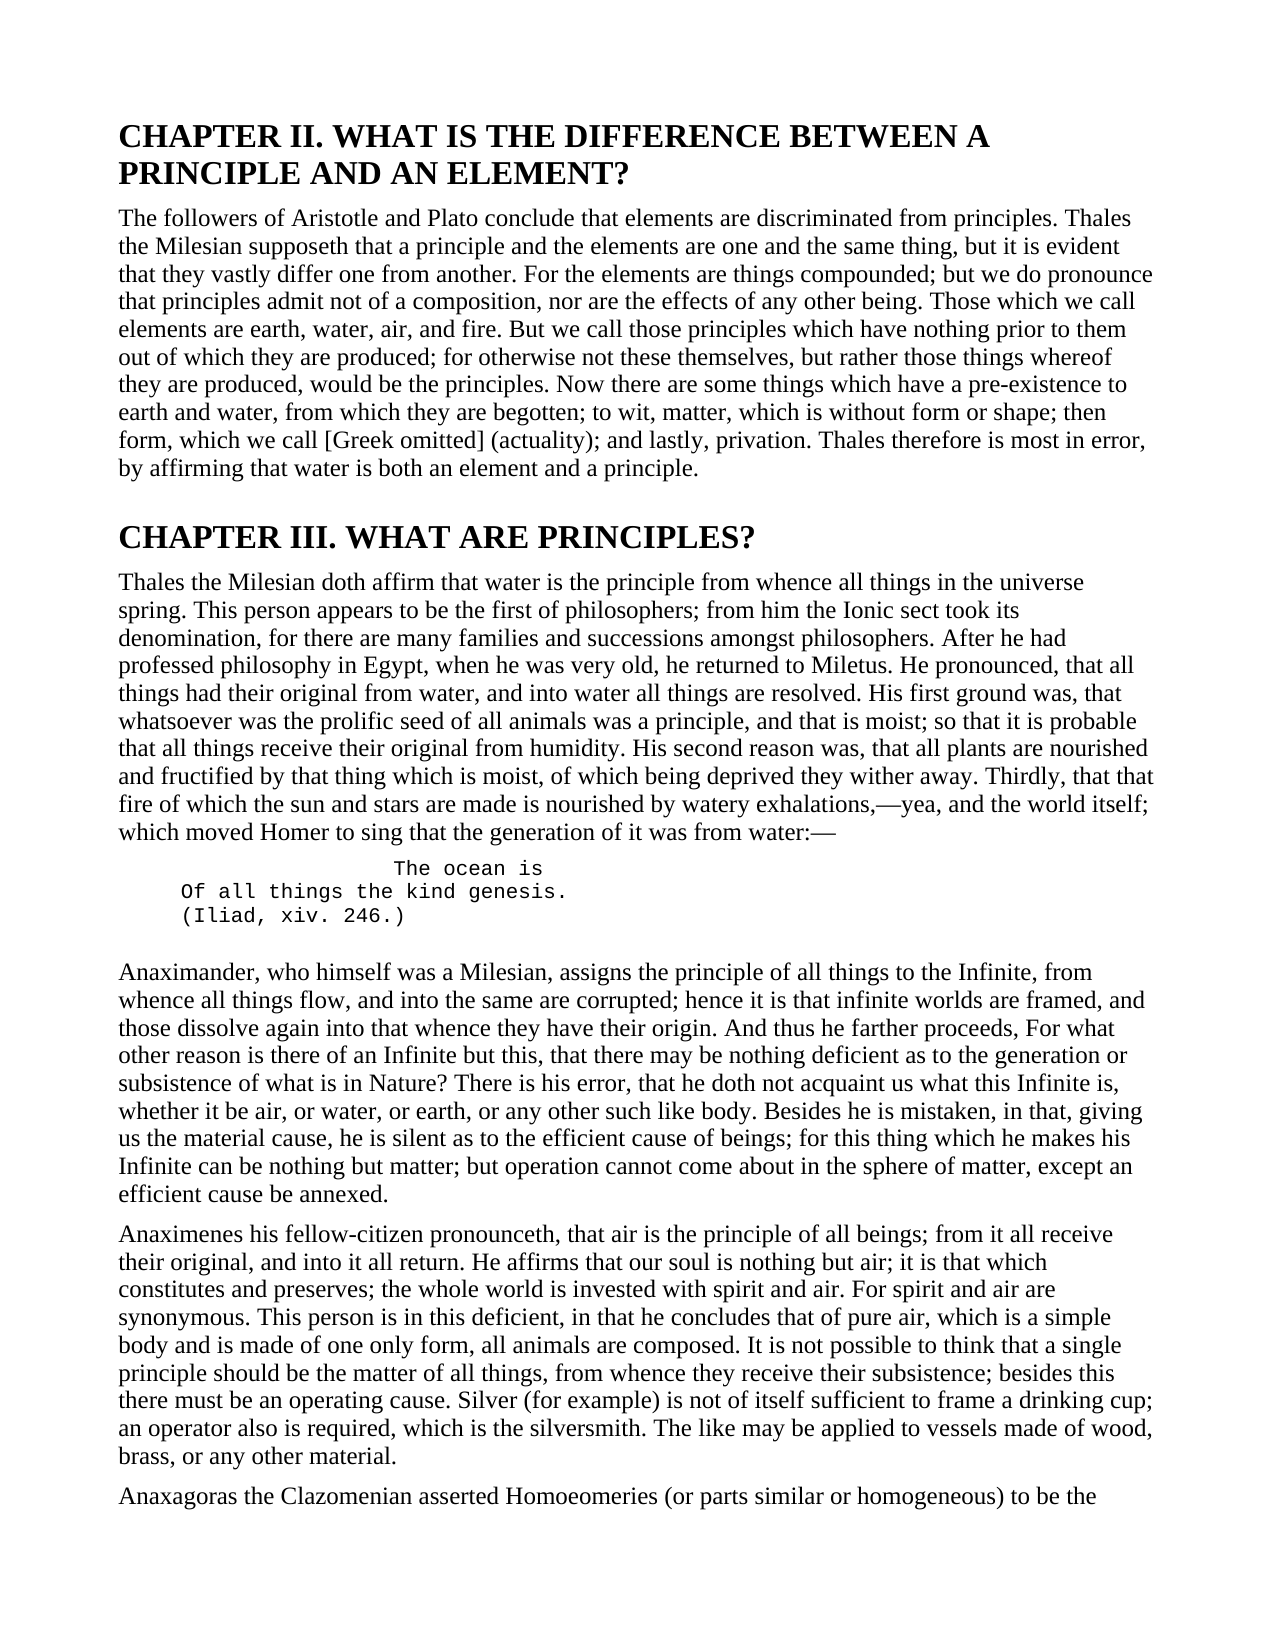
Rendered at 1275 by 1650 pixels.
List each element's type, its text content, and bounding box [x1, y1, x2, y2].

text The ocean is [118, 858, 1157, 882]
text The followers of Aristotle and Plato conclude that elements are discriminated from principles. Thales the Milesian supposeth that a principle and the elements are one and the same thing, but it is evident that they vastly differ one from another. For the elements are things compounded; but we do pronounce that principles admit not of a composition, nor are the effects of any other being. Those which we call elements are earth, water, air, and fire. But we call those principles which have nothing prior to them out of which they are produced; for otherwise not these themselves, but rather those things whereof they are produced, would be the principles. Now there are some things which have a pre-existence to earth and water, from which they are begotten; to wit, matter, which is without form or shape; then form, which we call [Greek omitted] (actuality); and lastly, privation. Thales therefore is most in error, by affirming that water is both an element and a principle. [118, 204, 1157, 481]
text Anaximenes his fellow-citizen pronounceth, that air is the principle of all beings; from it all receive their original, and into it all return. He affirms that our soul is nothing but air; it is that which constitutes and preserves; the whole world is invested with spirit and air. For spirit and air are synonymous. This person is in this deficient, in that he concludes that of pure air, which is a simple body and is made of one only form, all animals are composed. It is not possible to think that a single principle should be the matter of all things, from whence they receive their subsistence; besides this there must be an operating cause. Silver (for example) is not of itself sufficient to frame a drinking cup; an operator also is required, which is the silversmith. The like may be applied to vessels made of wood, brass, or any other material. [118, 1220, 1157, 1469]
text Of all things the kind genesis. [118, 882, 1157, 905]
subtitle CHAPTER II. WHAT IS THE DIFFERENCE BETWEEN A PRINCIPLE AND AN ELEMENT? [118, 118, 1157, 192]
text Thales the Milesian doth affirm that water is the principle from whence all things in the universe spring. This person appears to be the first of philosophers; from him the Ionic sect took its denomination, for there are many families and successions amongst philosophers. After he had professed philosophy in Egypt, when he was very old, he returned to Miletus. He pronounced, that all things had their original from water, and into water all things are resolved. His first ground was, that whatsoever was the prolific seed of all animals was a principle, and that is moist; so that it is probable that all things receive their original from humidity. His second reason was, that all plants are nourished and fructified by that thing which is moist, of which being deprived they wither away. Thirdly, that that fire of which the sun and stars are made is nourished by watery exhalations,—yea, and the world itself; which moved Homer to sing that the generation of it was from water:— [118, 568, 1157, 845]
subtitle CHAPTER III. WHAT ARE PRINCIPLES? [118, 519, 1157, 556]
text (Iliad, xiv. 246.) [118, 905, 1157, 929]
text Anaxagoras the Clazomenian asserted Homoeomeries (or parts similar or homogeneous) to be the [118, 1482, 1157, 1510]
text Anaximander, who himself was a Milesian, assigns the principle of all things to the Infinite, from whence all things flow, and into the same are corrupted; hence it is that infinite worlds are framed, and those dissolve again into that whence they have their origin. And thus he farther proceeds, For what other reason is there of an Infinite but this, that there may be nothing deficient as to the generation or subsistence of what is in Nature? There is his error, that he doth not acquaint us what this Infinite is, whether it be air, or water, or earth, or any other such like body. Besides he is mistaken, in that, giving us the material cause, he is silent as to the efficient cause of beings; for this thing which he makes his Infinite can be nothing but matter; but operation cannot come about in the sphere of matter, except an efficient cause be annexed. [118, 958, 1157, 1208]
